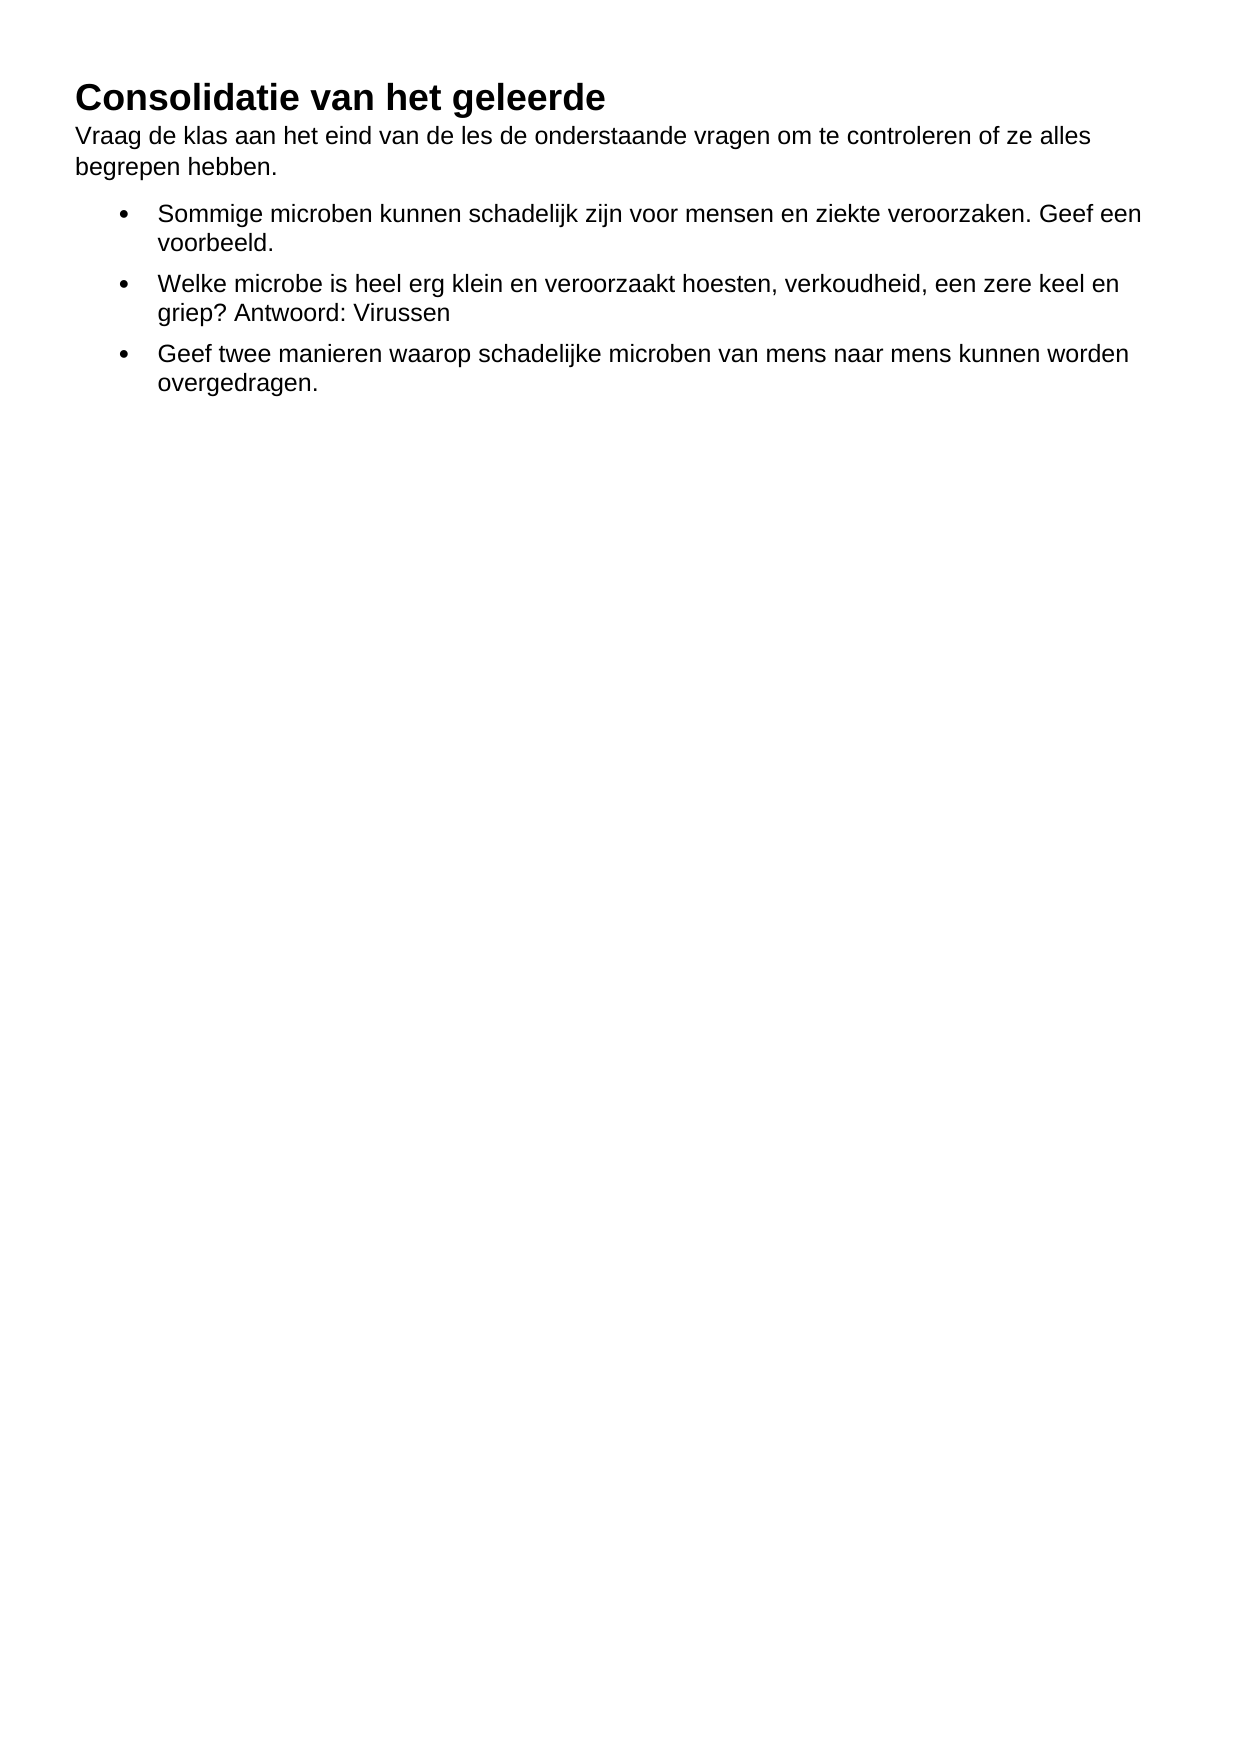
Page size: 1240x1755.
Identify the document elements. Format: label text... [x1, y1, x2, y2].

list Sommige microben kunnen schadelijk zijn voor mensen en ziekte veroorzaken. Geef een voorbeeld. [120, 199, 1164, 257]
list Geef twee manieren waarop schadelijke microben van mens naar mens kunnen worden overgedragen. [120, 339, 1164, 397]
subtitle Consolidatie van het geleerde [75, 75, 1164, 118]
list Welke microbe is heel erg klein en veroorzaakt hoesten, verkoudheid, een zere keel en griep? Antwoord: Virussen [120, 269, 1164, 327]
text Vraag de klas aan het eind van de les de onderstaande vragen om te controleren of ze alles begrepen hebben. [75, 121, 1164, 181]
